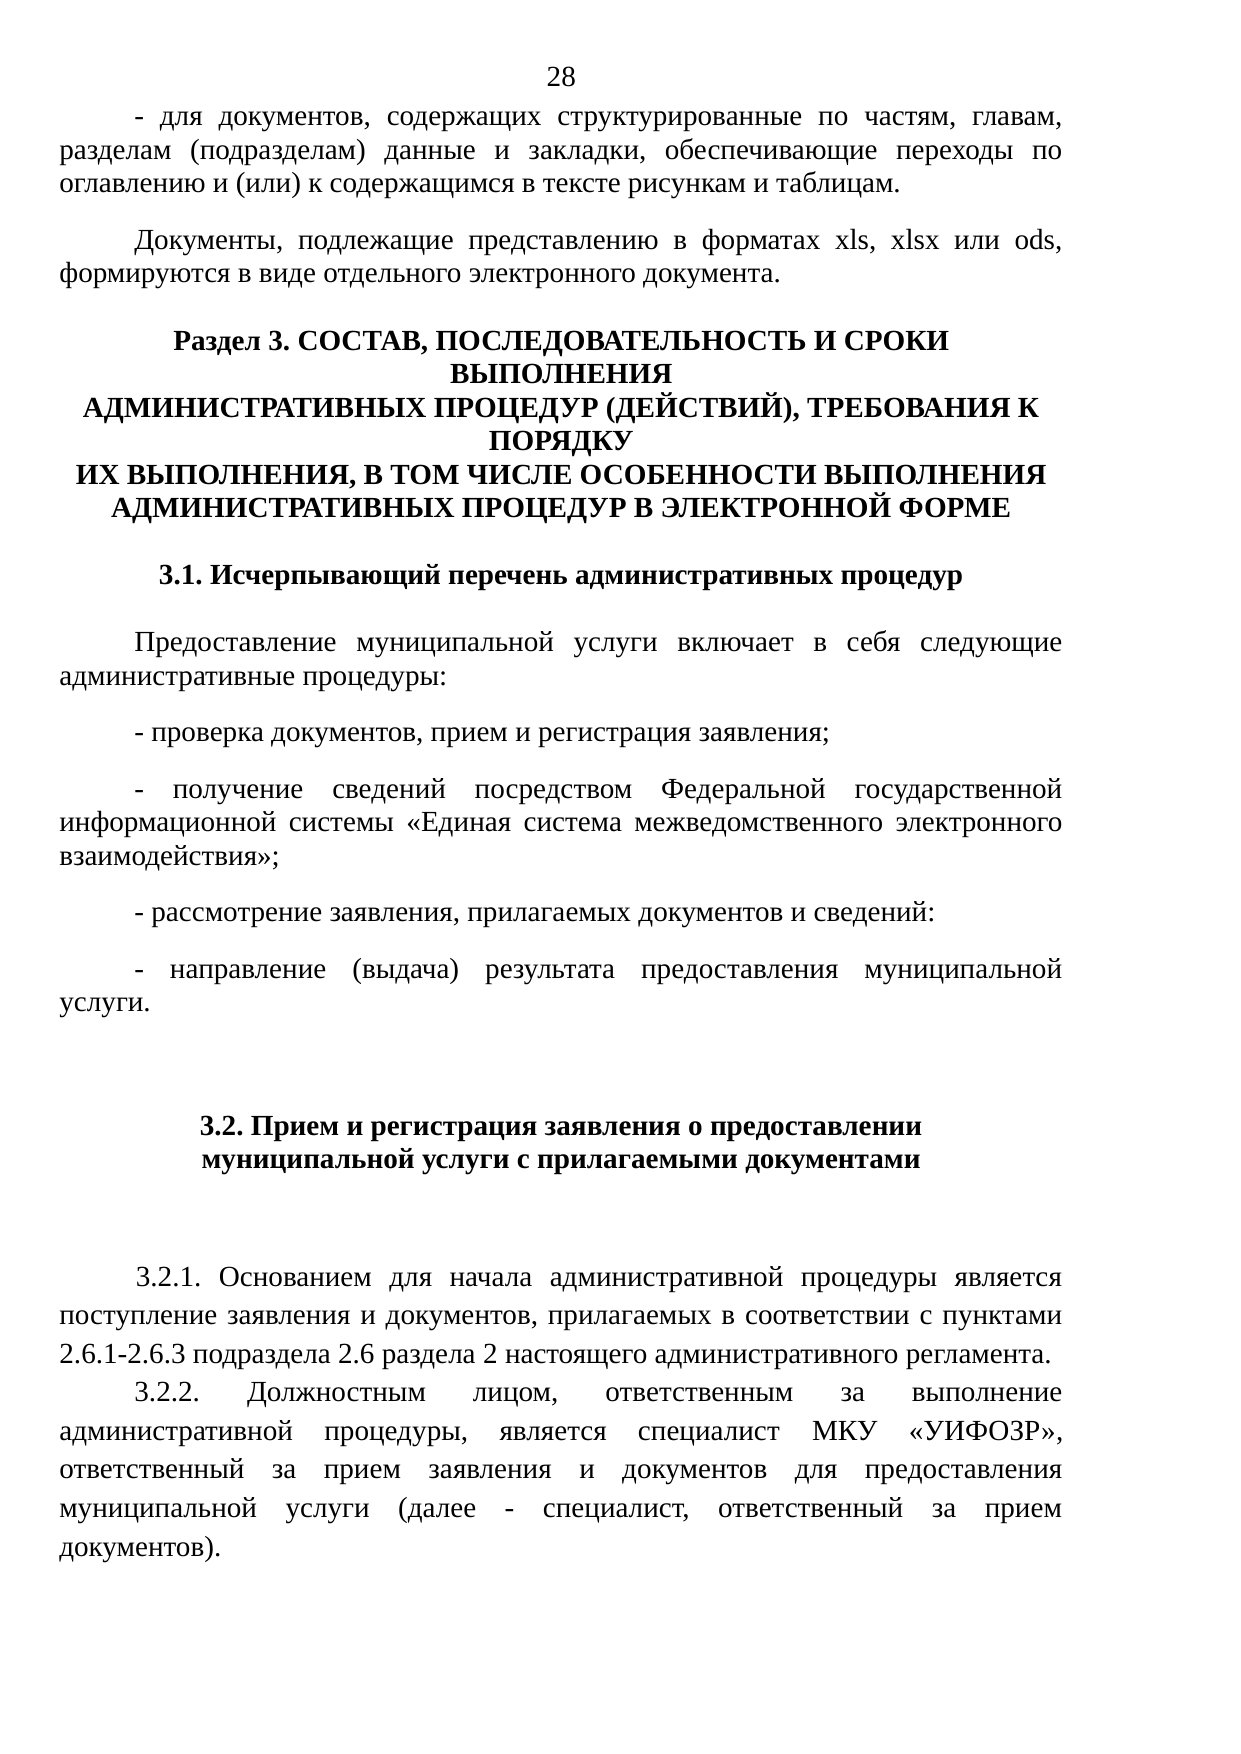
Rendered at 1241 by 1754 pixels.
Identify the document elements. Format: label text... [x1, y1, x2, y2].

text - проверка документов, прием и регистрация заявления; [59, 714, 1063, 748]
title АДМИНИСТРАТИВНЫХ ПРОЦЕДУР В ЭЛЕКТРОННОЙ ФОРМЕ [59, 490, 1063, 524]
text - для документов, содержащих структурированные по частям, главам, разделам (подразделам) данные и закладки, обеспечивающие переходы по оглавлению и (или) к содержащимся в тексте рисункам и таблицам. [59, 98, 1063, 199]
title ИХ ВЫПОЛНЕНИЯ, В ТОМ ЧИСЛЕ ОСОБЕННОСТИ ВЫПОЛНЕНИЯ [59, 457, 1063, 490]
title 3.1. Исчерпывающий перечень административных процедур [59, 557, 1063, 591]
text 3.2.2. Должностным лицом, ответственным за выполнение административной процедуры, является специалист МКУ «УИФОЗР», ответственный за прием заявления и документов для предоставления муниципальной услуги (далее - специалист, ответственный за прием документов). [59, 1374, 1063, 1562]
text 3.2.1. Основанием для начала административной процедуры является поступление заявления и документов, прилагаемых в соответствии с пунктами 2.6.1-2.6.3 подраздела 2.6 раздела 2 настоящего административного регламента. [59, 1259, 1063, 1369]
text - рассмотрение заявления, прилагаемых документов и сведений: [59, 894, 1063, 928]
text Документы, подлежащие представлению в форматах xls, xlsx или ods, формируются в виде отдельного электронного документа. [59, 222, 1063, 289]
text муниципальной услуги с прилагаемыми документами [59, 1142, 1063, 1175]
text 3.2. Прием и регистрация заявления о предоставлении [59, 1108, 1063, 1142]
title Раздел 3. СОСТАВ, ПОСЛЕДОВАТЕЛЬНОСТЬ И СРОКИ ВЫПОЛНЕНИЯ [59, 323, 1063, 390]
title АДМИНИСТРАТИВНЫХ ПРОЦЕДУР (ДЕЙСТВИЙ), ТРЕБОВАНИЯ К ПОРЯДКУ [59, 390, 1063, 457]
text - получение сведений посредством Федеральной государственной информационной системы «Единая система межведомственного электронного взаимодействия»; [59, 771, 1063, 872]
text Предоставление муниципальной услуги включает в себя следующие административные процедуры: [59, 624, 1063, 692]
text - направление (выдача) результата предоставления муниципальной услуги. [59, 951, 1063, 1018]
